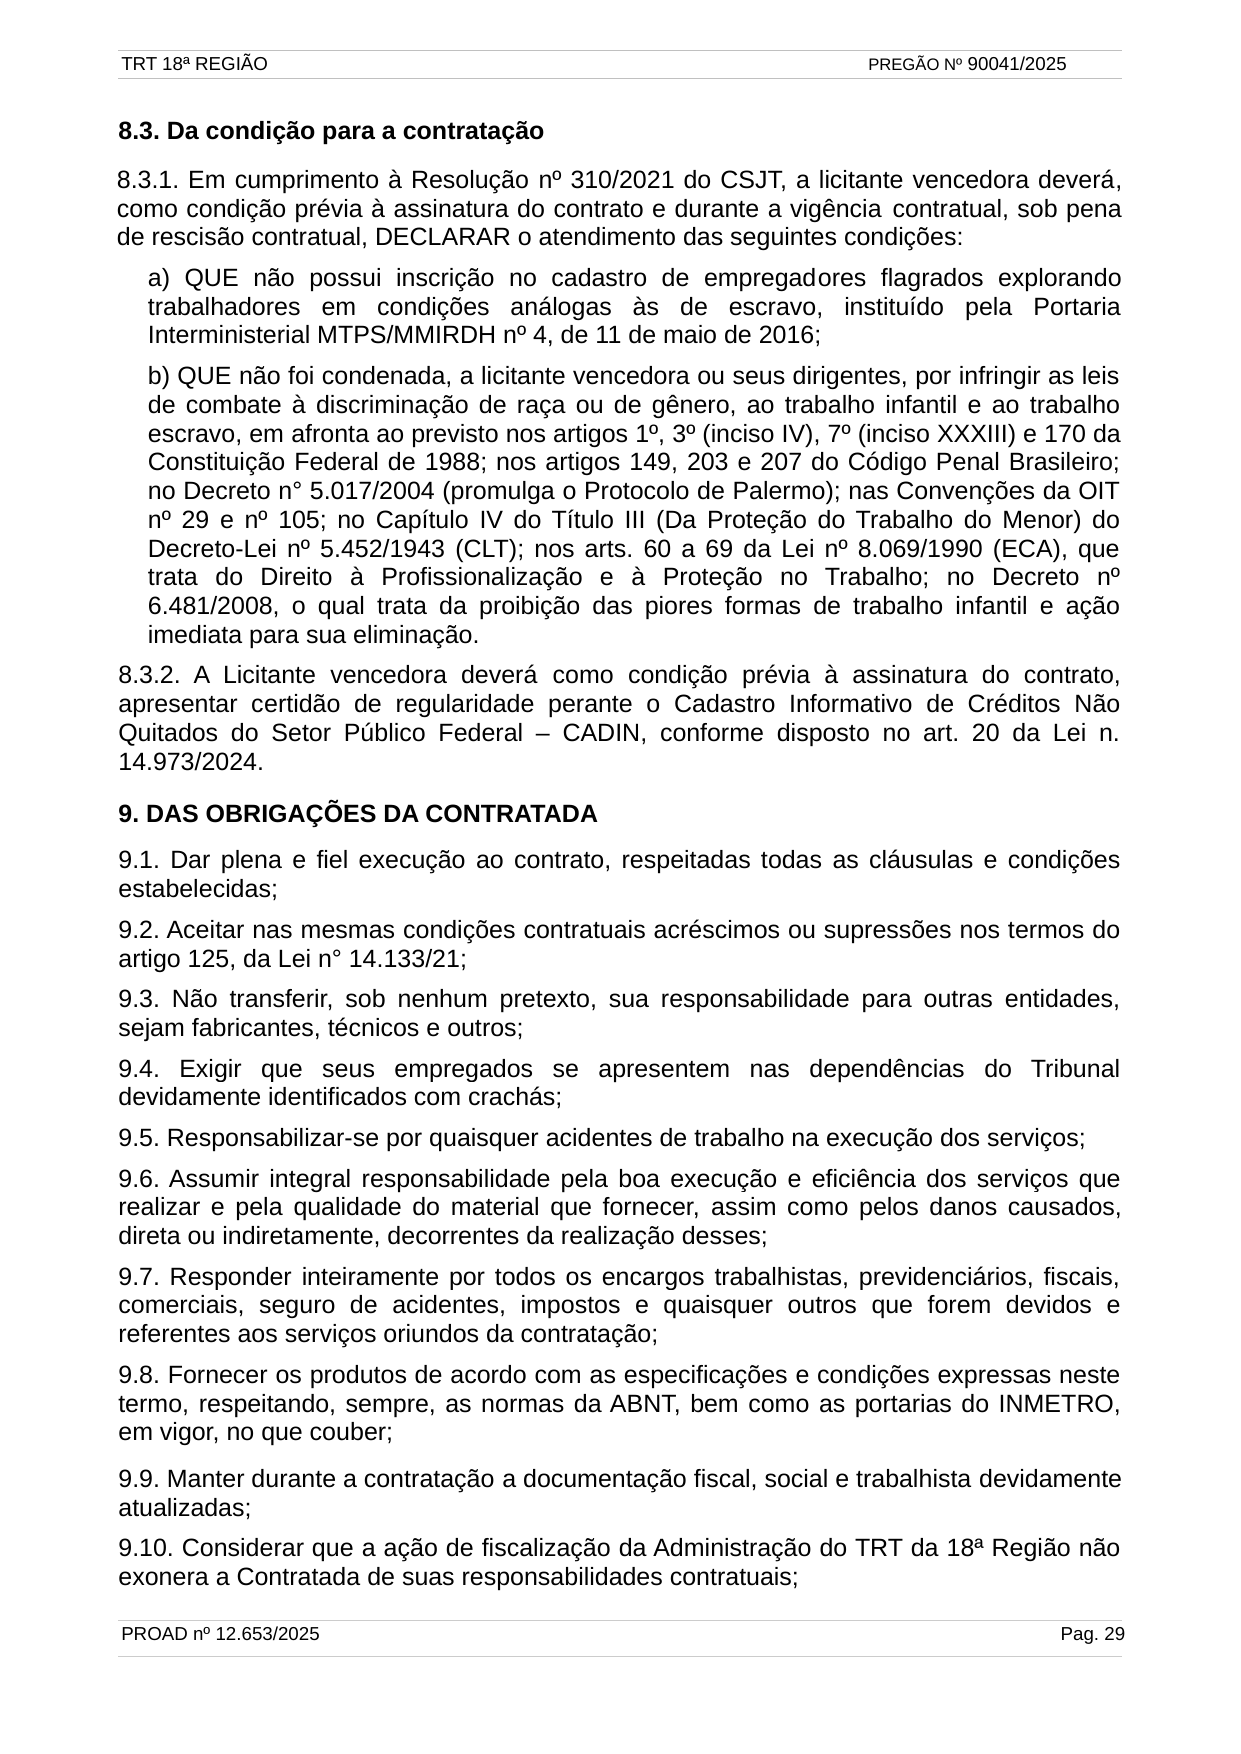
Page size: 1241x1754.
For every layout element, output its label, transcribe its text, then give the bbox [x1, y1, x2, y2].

text 9. DAS OBRIGAÇÕES DA CONTRATADA [118, 799, 1122, 828]
text 8.3.1. Em cumprimento à Resolução nº 310/2021 do CSJT, a licitante vencedora deverá, como condição prévia à assinatura do contrato e durante a vigência contratual, sob pena de rescisão contratual, DECLARAR o atendimento das seguintes condições: [117, 165, 1122, 251]
text 9.3. Não transferir, sob nenhum pretexto, sua responsabilidade para outras entidades, sejam fabricantes, técnicos e outros; [118, 984, 1122, 1042]
text 9.8. Fornecer os produtos de acordo com as especificações e condições expressas neste termo, respeitando, sempre, as normas da ABNT, bem como as portarias do INMETRO, em vigor, no que couber; [118, 1360, 1122, 1446]
text a) QUE não possui inscrição no cadastro de empregadores flagrados explorando trabalhadores em condições análogas às de escravo, instituído pela Portaria Interministerial MTPS/MMIRDH nº 4, de 11 de maio de 2016; [148, 263, 1122, 349]
text b) QUE não foi condenada, a licitante vencedora ou seus dirigentes, por infringir as leis de combate à discriminação de raça ou de gênero, ao trabalho infantil e ao trabalho escravo, em afronta ao previsto nos artigos 1º, 3º (inciso IV), 7º (inciso XXXIII) e 170 da Constituição Federal de 1988; nos artigos 149, 203 e 207 do Código Penal Brasileiro; no Decreto n° 5.017/2004 (promulga o Protocolo de Palermo); nas Convenções da OIT nº 29 e nº 105; no Capítulo IV do Título III (Da Proteção do Trabalho do Menor) do Decreto-Lei nº 5.452/1943 (CLT); nos arts. 60 a 69 da Lei nº 8.069/1990 (ECA), que trata do Direito à Profissionalização e à Proteção no Trabalho; no Decreto nº 6.481/2008, o qual trata da proibição das piores formas de trabalho infantil e ação imediata para sua eliminação. [148, 361, 1122, 648]
text 9.4. Exigir que seus empregados se apresentem nas dependências do Tribunal devidamente identificados com crachás; [118, 1053, 1122, 1111]
text 9.9. Manter durante a contratação a documentação fiscal, social e trabalhista devidamente atualizadas; [118, 1464, 1122, 1521]
text 9.2. Aceitar nas mesmas condições contratuais acréscimos ou supressões nos termos do artigo 125, da Lei n° 14.133/21; [118, 915, 1122, 972]
text 9.7. Responder inteiramente por todos os encargos trabalhistas, previdenciários, fiscais, comerciais, seguro de acidentes, impostos e quaisquer outros que forem devidos e referentes aos serviços oriundos da contratação; [118, 1262, 1122, 1348]
text 8.3.2. A Licitante vencedora deverá como condição prévia à assinatura do contrato, apresentar certidão de regularidade perante o Cadastro Informativo de Créditos Não Quitados do Setor Público Federal – CADIN, conforme disposto no art. 20 da Lei n. 14.973/2024. [118, 660, 1122, 775]
text 9.6. Assumir integral responsabilidade pela boa execução e eficiência dos serviços que realizar e pela qualidade do material que fornecer, assim como pelos danos causados, direta ou indiretamente, decorrentes da realização desses; [118, 1163, 1122, 1250]
text 9.5. Responsabilizar-se por quaisquer acidentes de trabalho na execução dos serviços; [118, 1123, 1122, 1152]
text 8.3. Da condição para a contratação [118, 116, 1122, 144]
text 9.1. Dar plena e fiel execução ao contrato, respeitadas todas as cláusulas e condições estabelecidas; [118, 845, 1122, 903]
text 9.10. Considerar que a ação de fiscalização da Administração do TRT da 18ª Região não exonera a Contratada de suas responsabilidades contratuais; [118, 1533, 1122, 1591]
